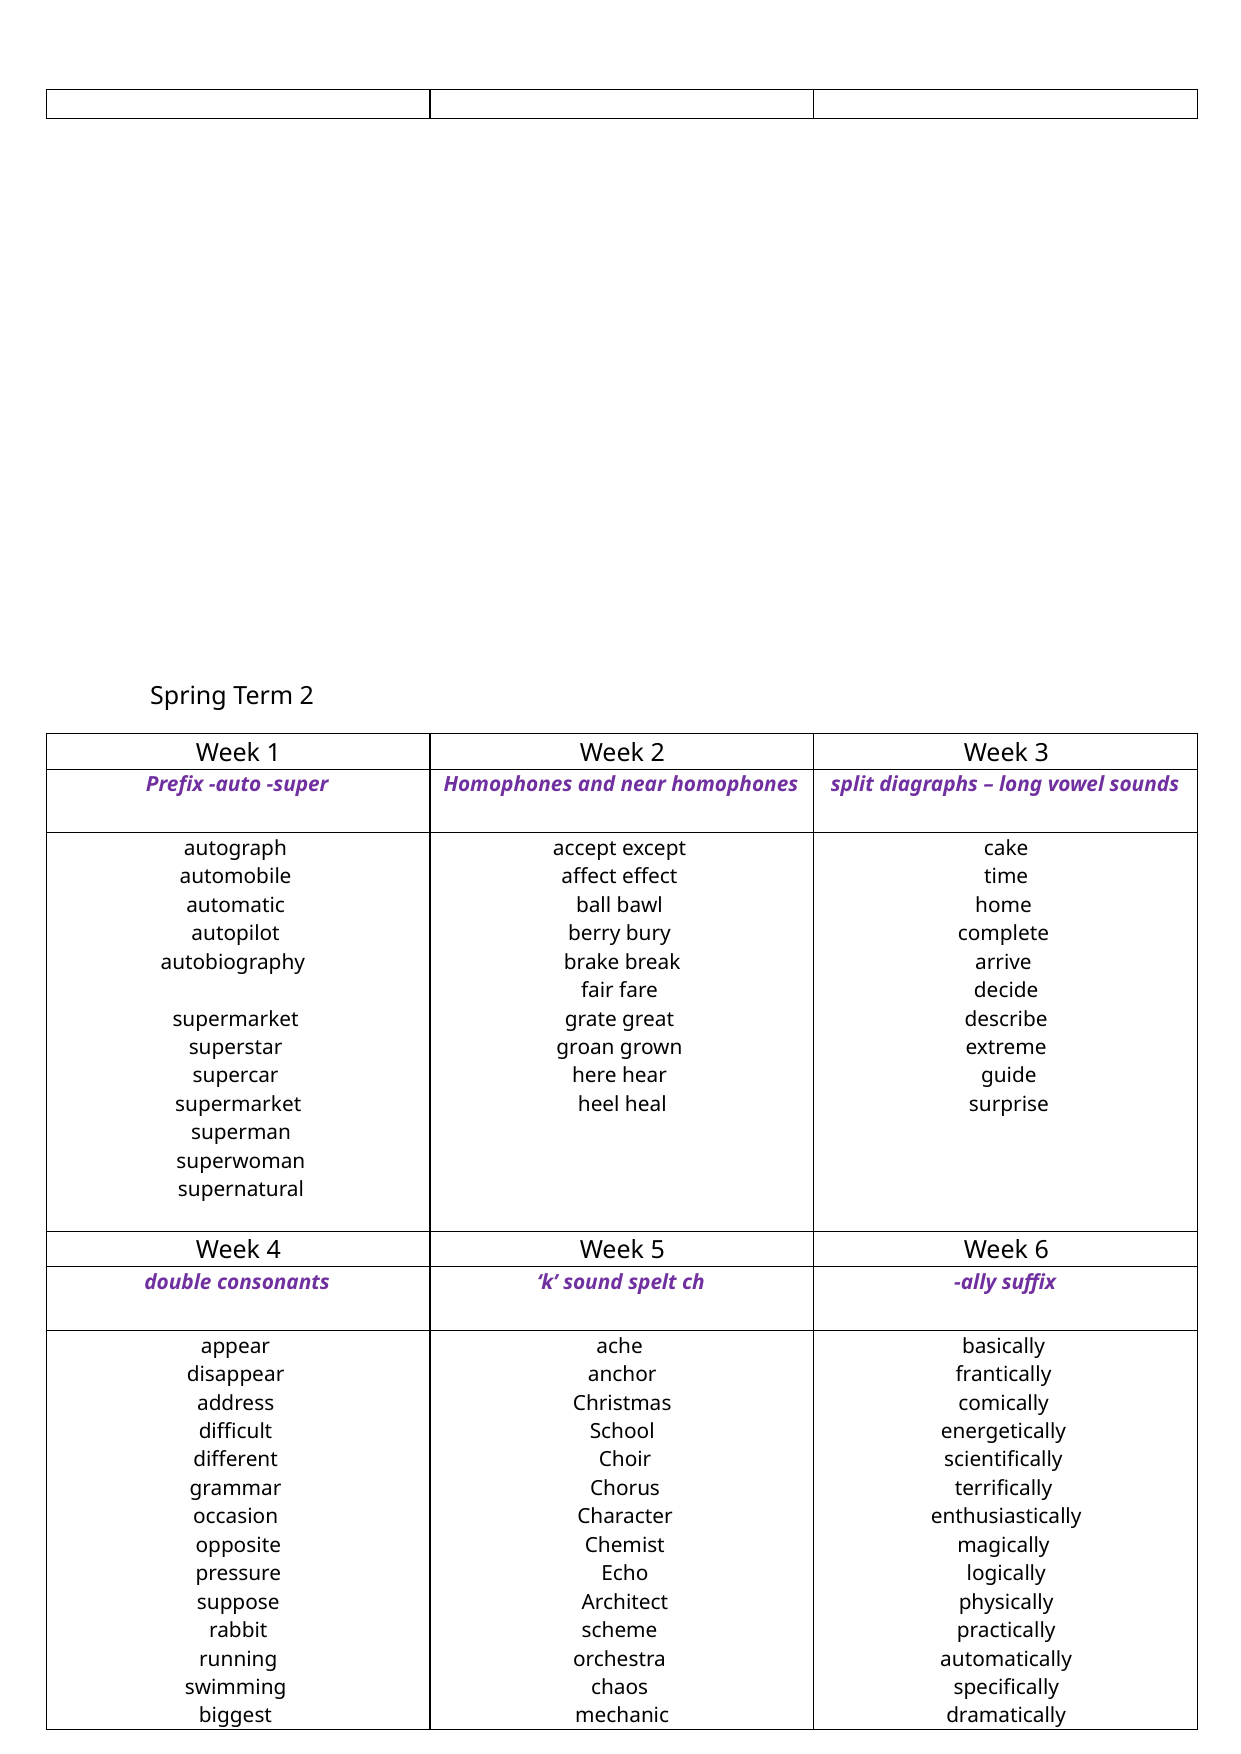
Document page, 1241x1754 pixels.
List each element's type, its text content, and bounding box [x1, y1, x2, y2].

table_cell Week 6 [814, 1232, 1197, 1266]
table_cell -ally suffix [814, 1267, 1197, 1330]
table_cell [47, 90, 429, 118]
table_cell ache anchor Christmas School Choir Chorus Character Chemist Echo Architect scheme orchestra chaos mechanic [431, 1331, 813, 1729]
table_header Week 3 [814, 734, 1197, 768]
table_header Week 1 [47, 734, 429, 768]
table_cell split diagraphs – long vowel sounds [814, 770, 1197, 832]
text Spring Term 2 [150, 677, 1090, 712]
table_cell Week 4 [47, 1232, 429, 1266]
table_cell double consonants [47, 1267, 429, 1330]
table_cell Week 5 [431, 1232, 813, 1266]
table_cell ‘k’ sound spelt ch [431, 1267, 813, 1330]
table_cell appear disappear address difficult different grammar occasion opposite pressure suppose rabbit running swimming biggest [47, 1331, 429, 1729]
table_header Week 2 [431, 734, 813, 768]
table_cell basically frantically comically energetically scientifically terrifically enthusiastically magically logically physically practically automatically specifically dramatically [814, 1331, 1197, 1729]
table_cell [814, 90, 1197, 118]
table_cell accept except affect effect ball bawl berry bury brake break fair fare grate great groan grown here hear heel heal [431, 833, 813, 1231]
table_cell cake time home complete arrive decide describe extreme guide surprise [814, 833, 1197, 1231]
table_cell [431, 90, 813, 118]
table_cell autograph automobile automatic autopilot autobiography supermarket superstar supercar supermarket superman superwoman supernatural [47, 833, 429, 1231]
table_cell Homophones and near homophones [431, 770, 813, 832]
table_cell Prefix -auto -super [47, 770, 429, 832]
